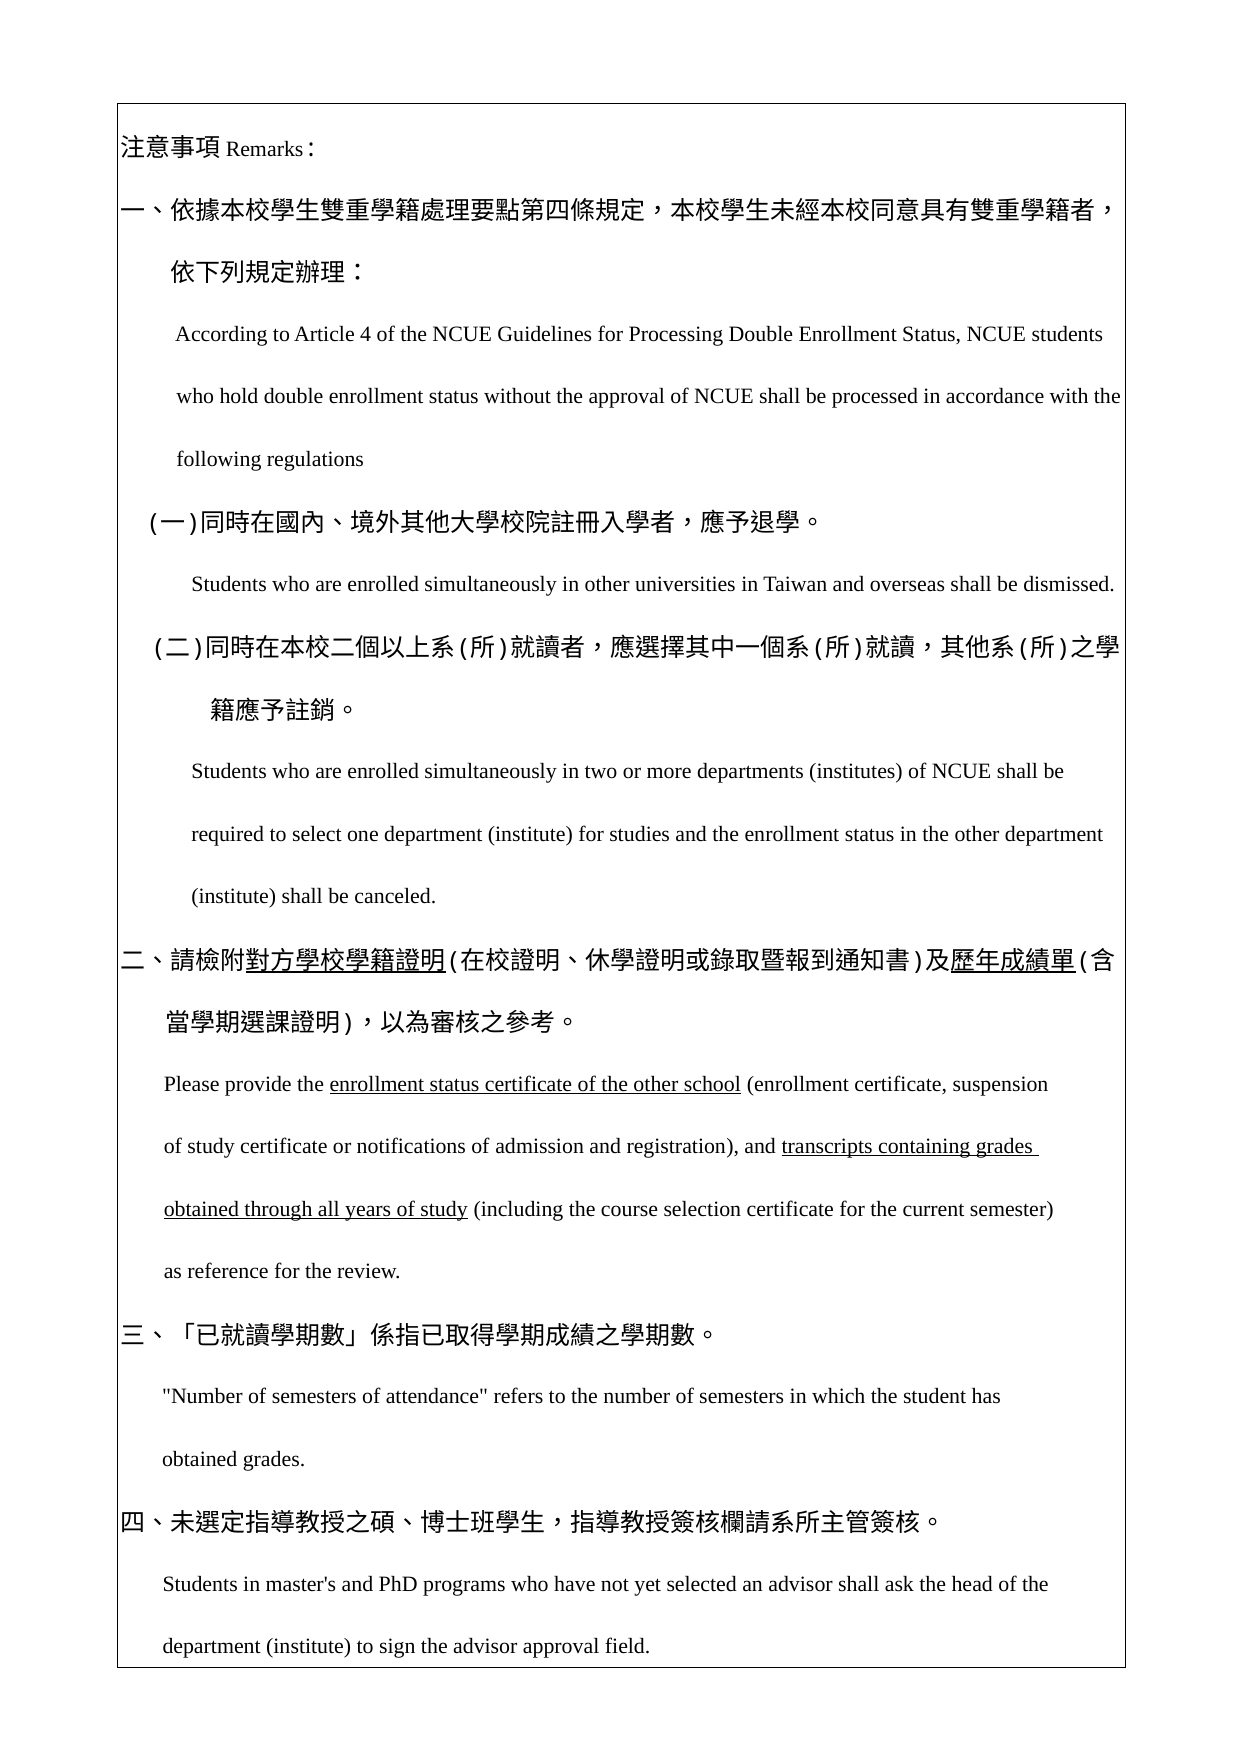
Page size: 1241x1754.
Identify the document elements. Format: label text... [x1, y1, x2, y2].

table_cell 注意事項Remarks: 一、依據本校學生雙重學籍處理要點第四條規定，本校學生未經本校同意具有雙重學籍者，依下列規定辦理： According to Article 4 of the NCUE Guidelines for Processing Double Enrollment Status, NCUE students who hold double enrollment status without the approval of NCUE shall be processed in accordance with the following regulations (一)同時在國內、境外其他大學校院註冊入學者，應予退學。 Students who are enrolled simultaneously in other universities in Taiwan and overseas shall be dismissed. (二)同時在本校二個以上系(所)就讀者，應選擇其中一個系(所)就讀，其他系(所)之學 籍應予註銷。 Students who are enrolled simultaneously in two or more departments (institutes) of NCUE shall be required to select one department (institute) for studies and the enrollment status in the other department (institute) shall be canceled. 二、請檢附對方學校學籍證明(在校證明、休學證明或錄取暨報到通知書)及歷年成績單(含 當學期選課證明)，以為審核之參考。 Please provide the enrollment status certificate of the other school (enrollment certificate, suspension of study certificate or notifications of admission and registration), and transcripts containing grades obtained through all years of study (including the course selection certificate for the current semester) as reference for the review. 三、「已就讀學期數」係指已取得學期成績之學期數。 "Number of semesters of attendance" refers to the number of semesters in which the student has obtained grades. 四、未選定指導教授之碩、博士班學生，指導教授簽核欄請系所主管簽核。 Students in master's and PhD programs who have not yet selected an advisor shall ask the head of the department (institute) to sign the advisor approval field. [118, 104, 1125, 1667]
